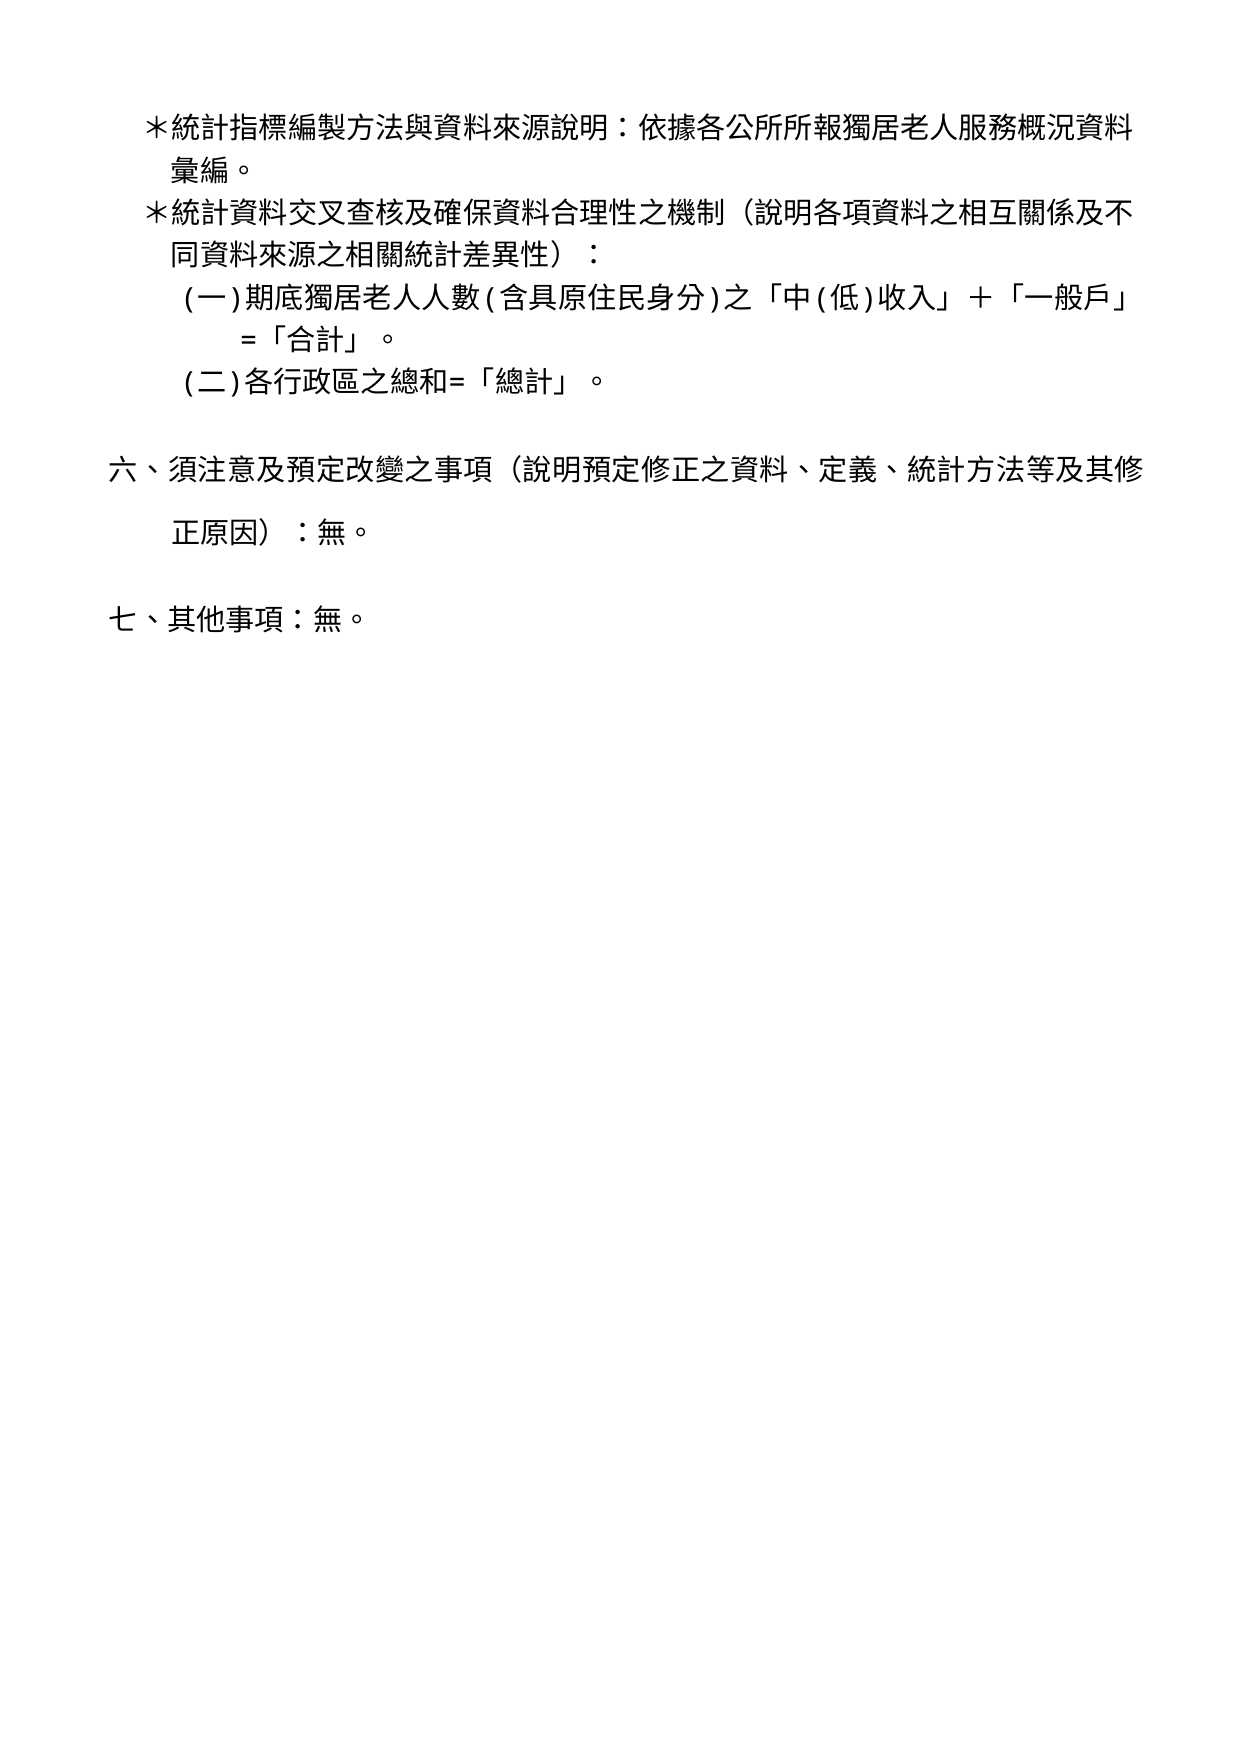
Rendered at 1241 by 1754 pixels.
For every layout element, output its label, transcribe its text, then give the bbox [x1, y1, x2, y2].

table_header 統計資料背景說明 資料種類：社會福利服務統計 資料項目：桃園市獨居老人服務概況 一、發布及編製機關單位 ＊發布機關、單位：桃園市政府社會局會計室 ＊編製單位：桃園市政府社會局老人福利科 ＊聯絡電話：(03)3322101#6444 ＊傳真：(03)3348721 ＊電子信箱：10075291@mail.tycg.gov.tw 二、發布形式 ＊口頭： ( )記者會或說明會 ＊書面： ( )新聞稿 ( )報表 ( )書刊，刊名： ＊電子媒體： ( )線上書刊及資料庫， 網址： ( )磁片 ( )光碟片 (√)其他 Open Document File (odf)、Portable Document Format (pdf) 或Excel檔案。 三、資料範圍、週期及時效 ＊統計地區範圍及對象：凡本市65歲以上一人獨自居住或經直轄市、縣（市）政府評估需關懷服務(包含直系血親卑親屬未居住於同縣市、夫妻同住且均年滿65歲，或同住者無照顧能力之老人等)之老人，均為統計對象。 ＊統計標準時間：靜態資料以3月底、6月底、9月底、12月底之事實為準；動態資料第1季以1至3月、第2季以4至6月、第3季以7至9月、第4季以10至12月之事實為準。 ＊統計項目定義： (一)期底獨居老人人數：係指65歲以上一人獨自居住或與經直轄市、縣（市）政府評估需關懷服務(包含直系血親卑親屬未居住於同縣市、夫妻同住且均年滿65歲，或同住者無照顧能力之老人等)之老人期底人數。其中「中(低)收入」係指符合低收入戶及家庭總收入分配全家人口，每人每月未超過最低生活費2.5倍者。 (二)期底具原住民身分獨居老人人數：依指戶籍登記具原住民身分之獨居老人期底人數。 (三)期底安裝緊急救援裝置人數：指為協助獨居老人於遇有突發或緊急危難時，能獲得及時救援所安裝緊急救援裝置之期底人數。 (四)本期服務成果：指當期提供獨居老人之服務人次統計，其中； 1.關懷訪視：到宅訪視獨居老人，提供心理支持及陪伴。 2.電話問安：以電話定期或不定期向獨居老人問安。 3.就醫協助：陪同獨居老人至醫療院所接受治療或服務。 4.生活協助：提供獨居老人日常生活事務協助，增進社會連結、提升生活品質，但不包含長照2.0所提供之服務。 (五)本期轉介長期照顧服務：指本期透過各種管道(如長照專線1966、各地長期照顧管理中心網站、專業人員通報及轉介等)，轉介長期照顧服務之人數。 ＊統計單位：人、人次。 ＊統計分類：橫項依「鄉鎮市區別及年齡別」分；縱項「期底獨居老人人數」及「期底安裝緊急救援裝置人數」依「中(低)收入」、「一般戶」及「性別」分；「期底具原住民身分獨居老人人數」、「本期服務成果」及「本期轉介長期照顧」則依「性別」分。 ＊發布週期(指資料編製或產生之頻率，如月、季、年等)：季。 ＊時效(指統計標準時間至資料發布時間之間隔時間）：1個月又10日。 ＊資料變革：無。 四、公開資料發布訊息 ＊預告發布日期(含預告方式及週期)：每季終了後1個月又10日(遇假日順延)以報表、網際網路發布。 ＊同步發送單位(說明資料發布時同步發送之單位或可同步查得該資料之網址)：衛生福利部統計處、桃園市政府主計處。 五、資料品質 ＊統計指標編製方法與資料來源說明：依據各公所所報獨居老人服務概況資料彙編。 ＊統計資料交叉查核及確保資料合理性之機制（說明各項資料之相互關係及不同資料來源之相關統計差異性）： (一)期底獨居老人人數(含具原住民身分)之「中(低)收入」＋「一般戶」=「合計」。 (二)各行政區之總和=「總計」。 六、須注意及預定改變之事項（說明預定修正之資料、定義、統計方法等及其修正原因）：無。 七、其他事項：無。 [98, 105, 1155, 726]
